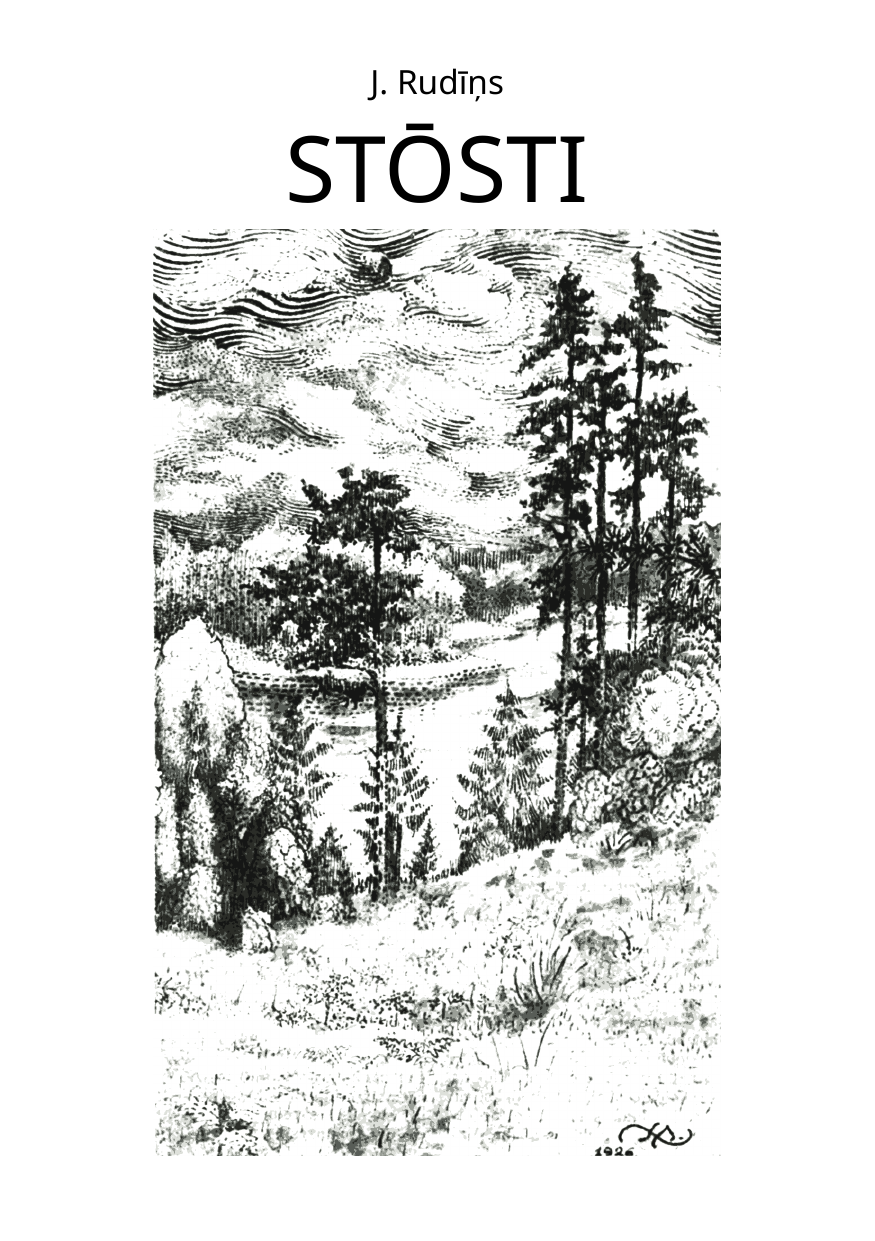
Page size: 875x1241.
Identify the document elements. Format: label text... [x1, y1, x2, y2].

picture [153, 229, 721, 1156]
text J. Rudīņs [59, 59, 815, 104]
text STŌSTI [59, 104, 815, 229]
